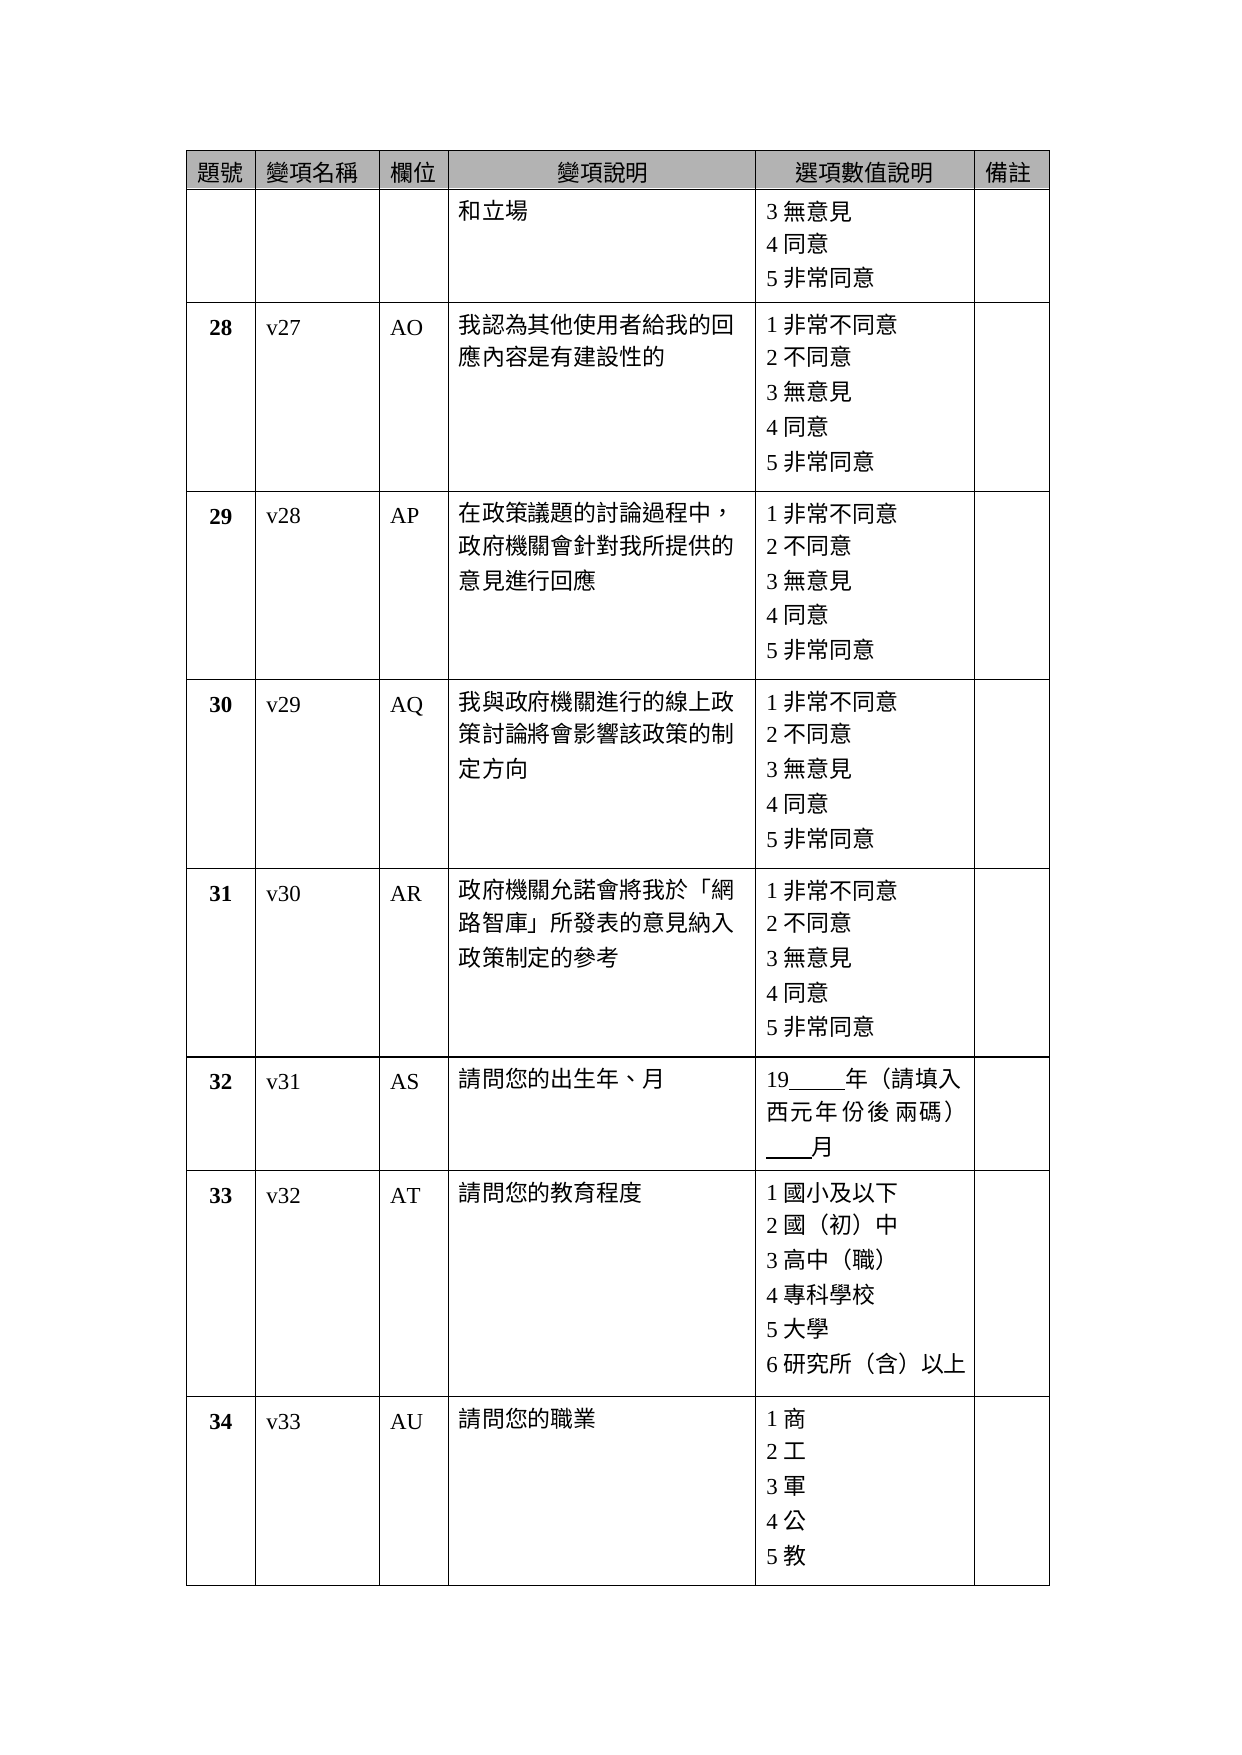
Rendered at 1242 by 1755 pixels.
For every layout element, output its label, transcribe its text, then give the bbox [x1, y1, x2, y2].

table_cell 請問您的出生年、月 [449, 1058, 755, 1170]
table_cell 1 商 2 工 3 軍 4 公 5 教 [756, 1397, 974, 1584]
table_cell [975, 680, 1049, 868]
table_cell AP [380, 492, 448, 679]
table_header 備註 [975, 151, 1049, 188]
table_cell AO [380, 303, 448, 491]
table_cell 請問您的職業 [449, 1397, 755, 1584]
table_cell v29 [256, 680, 379, 868]
table_cell 在政策議題的討論過程中， 政府機關會針對我所提供的 意見進行回應 [449, 492, 755, 679]
table_cell 請問您的教育程度 [449, 1171, 755, 1396]
table_cell v31 [256, 1058, 379, 1170]
table_cell 1 國小及以下 2 國（初）中 3 高中（職） 4 專科學校 5 大學 6 研究所（含）以上 [756, 1171, 974, 1396]
table_cell AT [380, 1171, 448, 1396]
table_cell [975, 869, 1049, 1056]
table_cell [975, 1397, 1049, 1584]
table_cell AS [380, 1058, 448, 1170]
table_cell [256, 190, 379, 302]
table_cell 1 非常不同意 2 不同意 3 無意見 4 同意 5 非常同意 [756, 303, 974, 491]
table_header 題號 [187, 151, 255, 188]
table_header 變項名稱 [256, 151, 379, 188]
table_cell 政府機關允諾會將我於「網 路智庫」所發表的意見納入 政策制定的參考 [449, 869, 755, 1056]
table_cell 32 [187, 1058, 255, 1170]
table_cell 3 無意見 4 同意 5 非常同意 [756, 190, 974, 302]
table_cell 34 [187, 1397, 255, 1584]
table_cell v28 [256, 492, 379, 679]
table_cell 29 [187, 492, 255, 679]
table_cell AU [380, 1397, 448, 1584]
table_cell 我與政府機關進行的線上政 策討論將會影響該政策的制 定方向 [449, 680, 755, 868]
table_cell AQ [380, 680, 448, 868]
table_header 選項數值說明 [756, 151, 974, 188]
table_cell v30 [256, 869, 379, 1056]
table_cell [975, 492, 1049, 679]
table_cell v32 [256, 1171, 379, 1396]
table_header 變項說明 [449, 151, 755, 188]
table_cell [975, 190, 1049, 302]
table_cell [380, 190, 448, 302]
table_cell 1 非常不同意 2 不同意 3 無意見 4 同意 5 非常同意 [756, 680, 974, 868]
table_cell v27 [256, 303, 379, 491]
table_cell 和立場 [449, 190, 755, 302]
table_cell 28 [187, 303, 255, 491]
table_cell AR [380, 869, 448, 1056]
table_cell 我認為其他使用者給我的回 應內容是有建設性的 [449, 303, 755, 491]
table_cell 1 非常不同意 2 不同意 3 無意見 4 同意 5 非常同意 [756, 492, 974, 679]
table_cell [187, 190, 255, 302]
table_cell 33 [187, 1171, 255, 1396]
table_cell [975, 1058, 1049, 1170]
table_cell 19 年（請填入 西元年 份後 兩碼） 月 [756, 1058, 974, 1170]
table_cell [975, 303, 1049, 491]
table_cell v33 [256, 1397, 379, 1584]
table_cell 1 非常不同意 2 不同意 3 無意見 4 同意 5 非常同意 [756, 869, 974, 1056]
table_header 欄位 [380, 151, 448, 188]
table_cell 31 [187, 869, 255, 1056]
table_cell [975, 1171, 1049, 1396]
table_cell 30 [187, 680, 255, 868]
